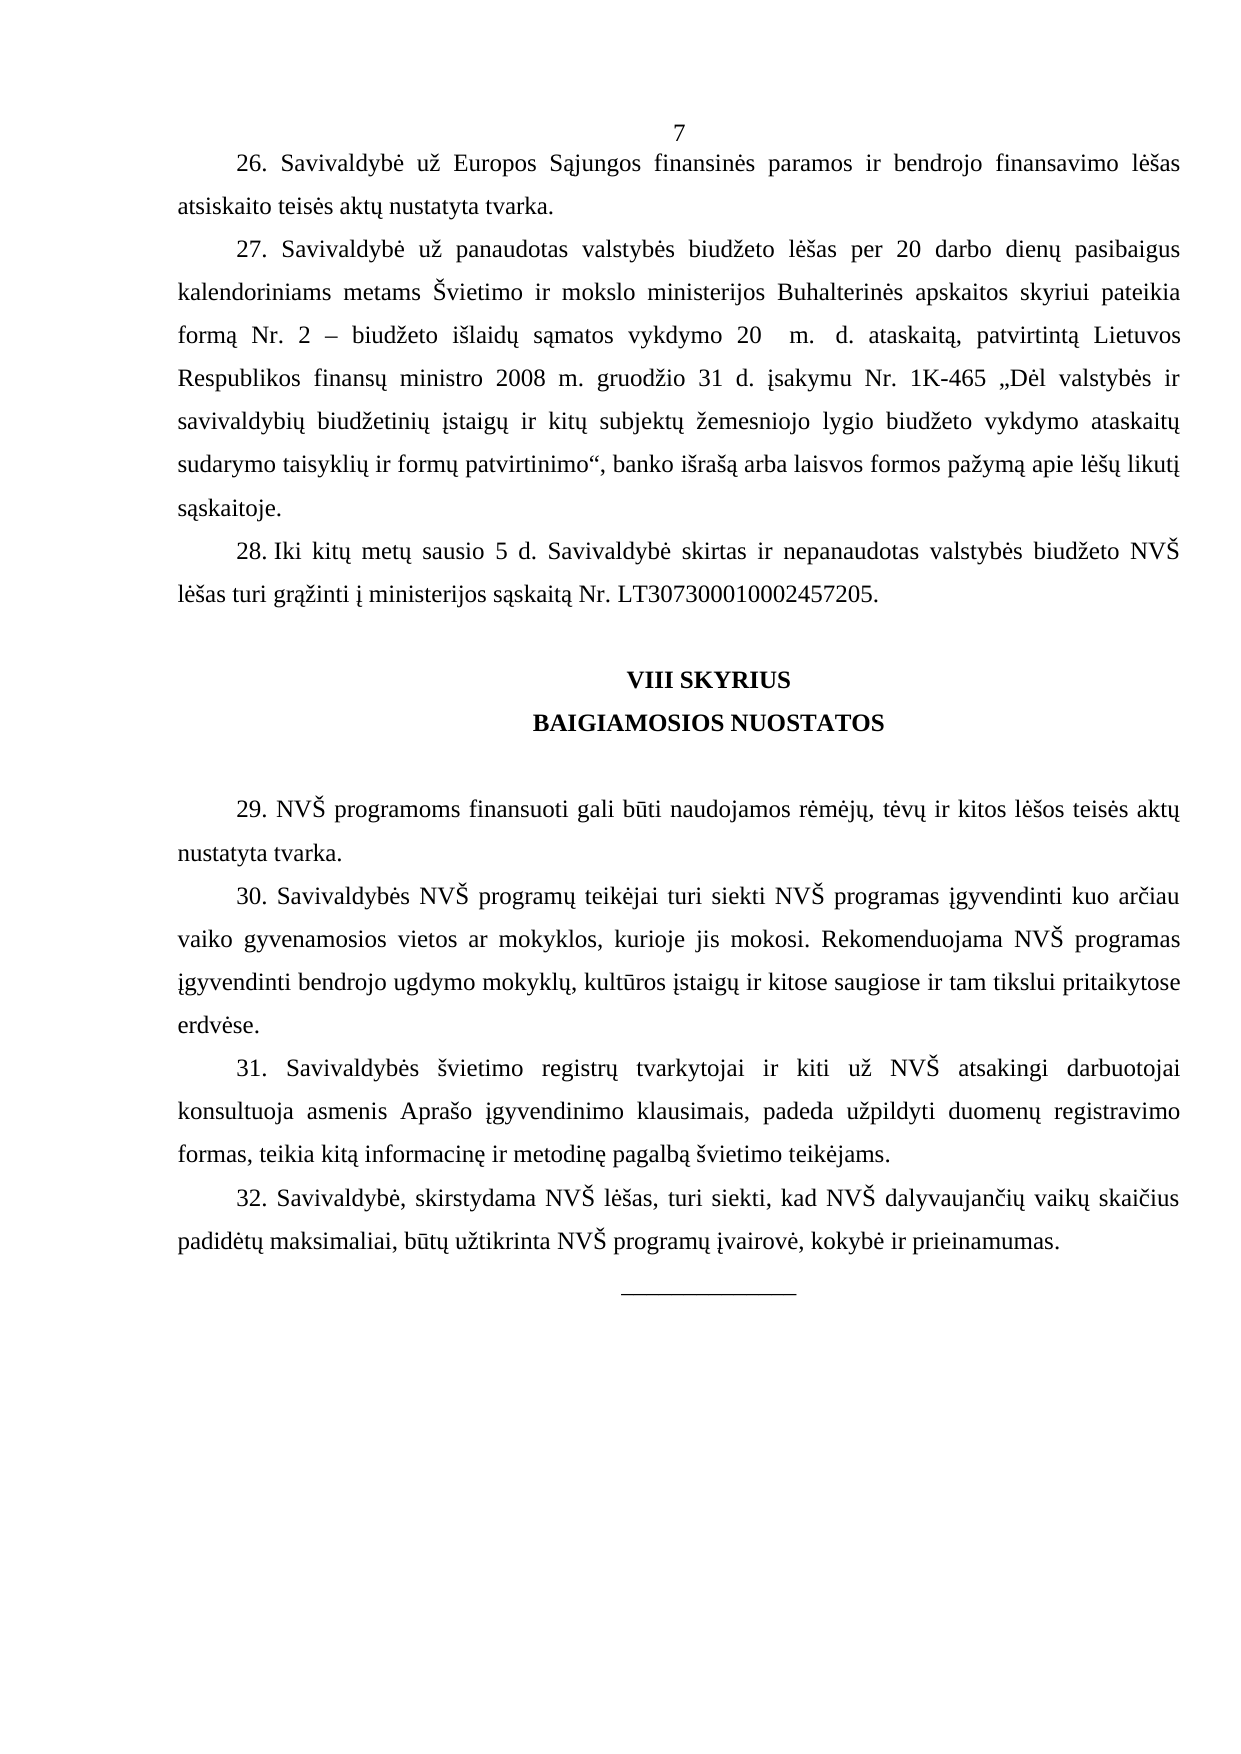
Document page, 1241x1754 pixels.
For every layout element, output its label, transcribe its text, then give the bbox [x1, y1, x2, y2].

text ______________ [177, 1269, 1181, 1298]
text 27. Savivaldybė už panaudotas valstybės biudžeto lėšas per 20 darbo dienų pasibaigus kalendoriniams metams Švietimo ir mokslo ministerijos Buhalterinės apskaitos skyriui pateikia formą Nr. 2 – biudžeto išlaidų sąmatos vykdymo 20 m. d. ataskaitą, patvirtintą Lietuvos Respublikos finansų ministro 2008 m. gruodžio 31 d. įsakymu Nr. 1K-465 „Dėl valstybės ir savivaldybių biudžetinių įstaigų ir kitų subjektų žemesniojo lygio biudžeto vykdymo ataskaitų sudarymo taisyklių ir formų patvirtinimo“, banko išrašą arba laisvos formos pažymą apie lėšų likutį sąskaitoje. [177, 234, 1181, 521]
text 26. Savivaldybė už Europos Sąjungos finansinės paramos ir bendrojo finansavimo lėšas atsiskaito teisės aktų nustatyta tvarka. [177, 148, 1181, 219]
text 28. Iki kitų metų sausio 5 d. Savivaldybė skirtas ir nepanaudotas valstybės biudžeto NVŠ lėšas turi grąžinti į ministerijos sąskaitą Nr. LT307300010002457205. [177, 536, 1181, 608]
text 31. Savivaldybės švietimo registrų tvarkytojai ir kiti už NVŠ atsakingi darbuotojai konsultuoja asmenis Aprašo įgyvendinimo klausimais, padeda užpildyti duomenų registravimo formas, teikia kitą informacinę ir metodinę pagalbą švietimo teikėjams. [177, 1053, 1181, 1168]
text 30. Savivaldybės NVŠ programų teikėjai turi siekti NVŠ programas įgyvendinti kuo arčiau vaiko gyvenamosios vietos ar mokyklos, kurioje jis mokosi. Rekomenduojama NVŠ programas įgyvendinti bendrojo ugdymo mokyklų, kultūros įstaigų ir kitose saugiose ir tam tikslui pritaikytose erdvėse. [177, 881, 1181, 1039]
text 32. Savivaldybė, skirstydama NVŠ lėšas, turi siekti, kad NVŠ dalyvaujančių vaikų skaičius padidėtų maksimaliai, būtų užtikrinta NVŠ programų įvairovė, kokybė ir prieinamumas. [177, 1183, 1181, 1254]
text 29. NVŠ programoms finansuoti gali būti naudojamos rėmėjų, tėvų ir kitos lėšos teisės aktų nustatyta tvarka. [177, 794, 1181, 866]
text BAIGIAMOSIOS NUOSTATOS [177, 708, 1181, 737]
text VIII SKYRIUS [177, 665, 1181, 694]
